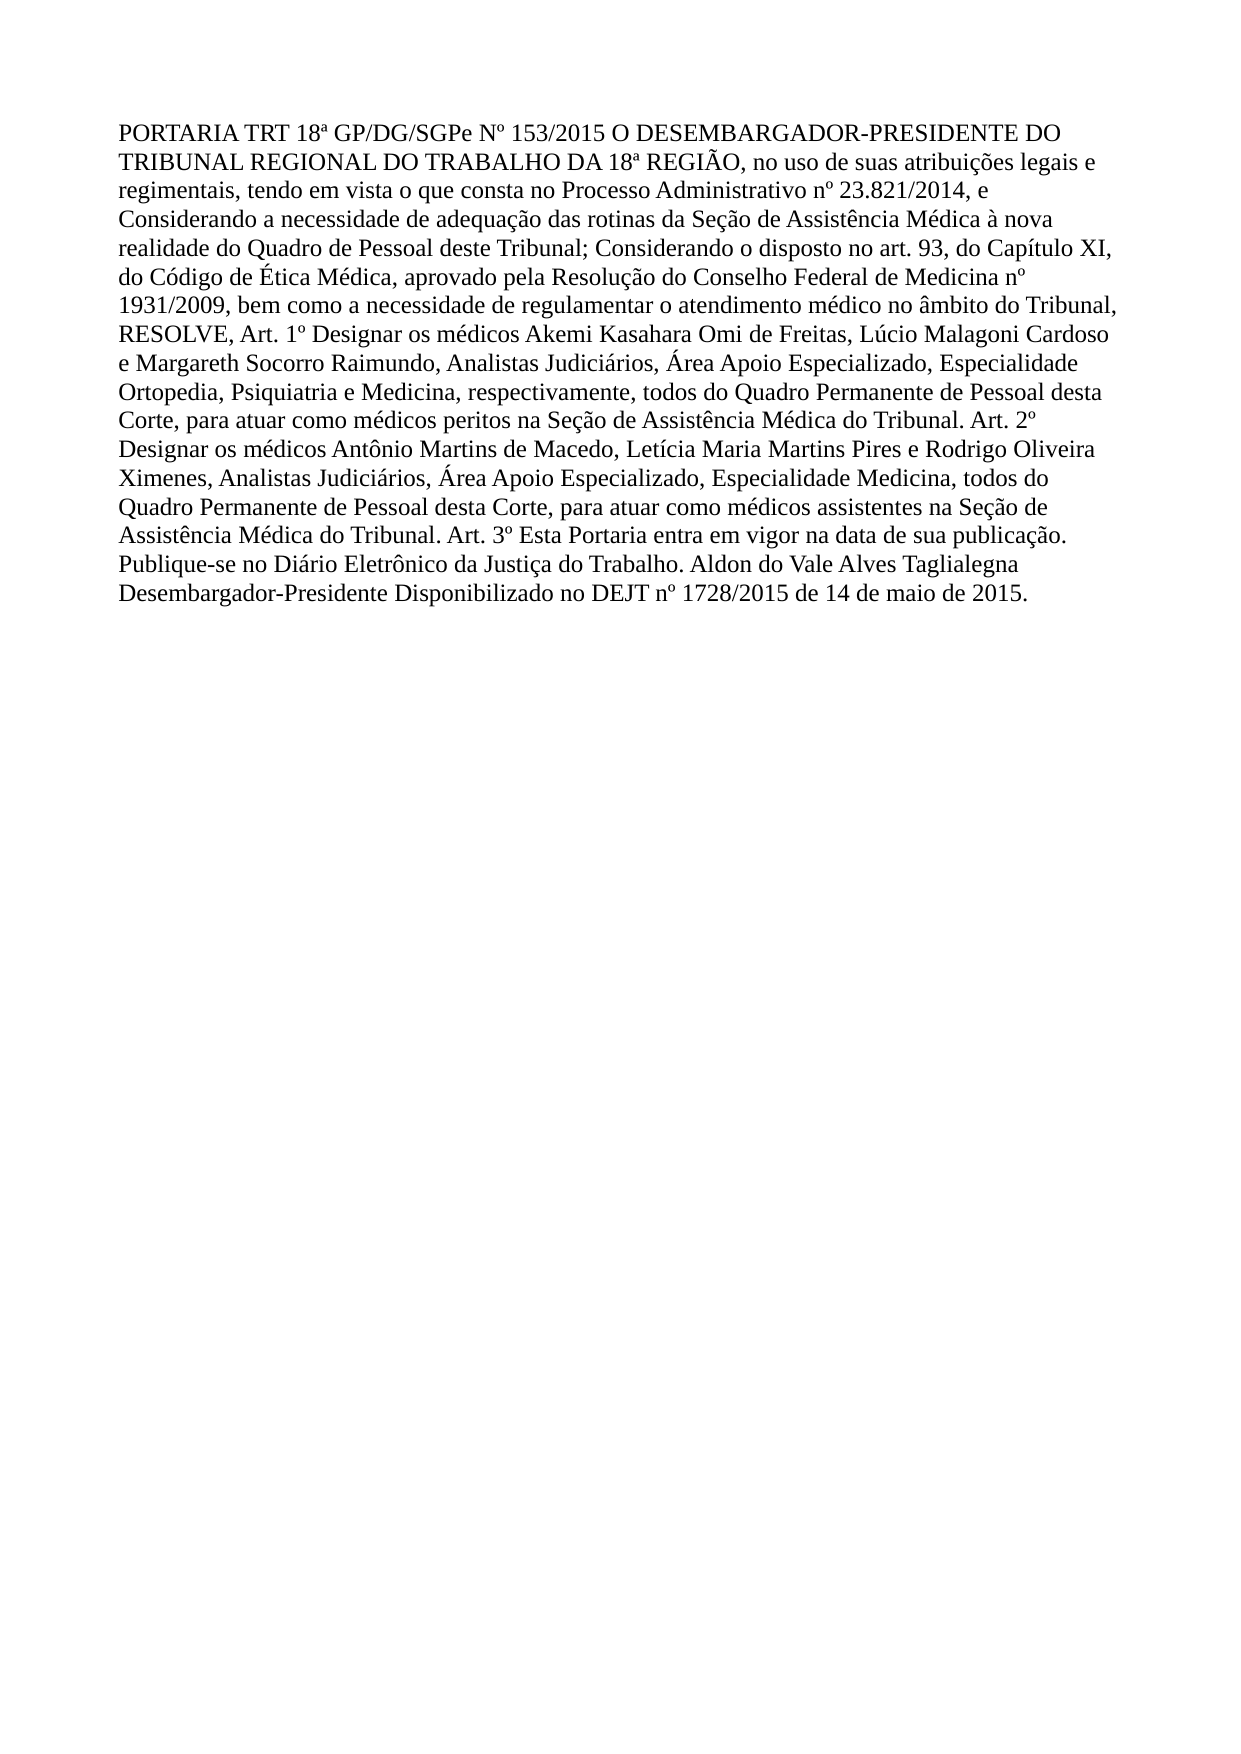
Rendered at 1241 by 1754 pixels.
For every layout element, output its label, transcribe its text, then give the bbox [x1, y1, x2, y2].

text PORTARIA TRT 18ª GP/DG/SGPe Nº 153/2015 O DESEMBARGADOR-PRESIDENTE DO TRIBUNAL REGIONAL DO TRABALHO DA 18ª REGIÃO, no uso de suas atribuições legais e regimentais, tendo em vista o que consta no Processo Administrativo nº 23.821/2014, e Considerando a necessidade de adequação das rotinas da Seção de Assistência Médica à nova realidade do Quadro de Pessoal deste Tribunal; Considerando o disposto no art. 93, do Capítulo XI, do Código de Ética Médica, aprovado pela Resolução do Conselho Federal de Medicina nº 1931/2009, bem como a necessidade de regulamentar o atendimento médico no âmbito do Tribunal, RESOLVE, Art. 1º Designar os médicos Akemi Kasahara Omi de Freitas, Lúcio Malagoni Cardoso e Margareth Socorro Raimundo, Analistas Judiciários, Área Apoio Especializado, Especialidade Ortopedia, Psiquiatria e Medicina, respectivamente, todos do Quadro Permanente de Pessoal desta Corte, para atuar como médicos peritos na Seção de Assistência Médica do Tribunal. Art. 2º Designar os médicos Antônio Martins de Macedo, Letícia Maria Martins Pires e Rodrigo Oliveira Ximenes, Analistas Judiciários, Área Apoio Especializado, Especialidade Medicina, todos do Quadro Permanente de Pessoal desta Corte, para atuar como médicos assistentes na Seção de Assistência Médica do Tribunal. Art. 3º Esta Portaria entra em vigor na data de sua publicação. Publique-se no Diário Eletrônico da Justiça do Trabalho. Aldon do Vale Alves Taglialegna Desembargador-Presidente Disponibilizado no DEJT nº 1728/2015 de 14 de maio de 2015. [118, 118, 1122, 607]
